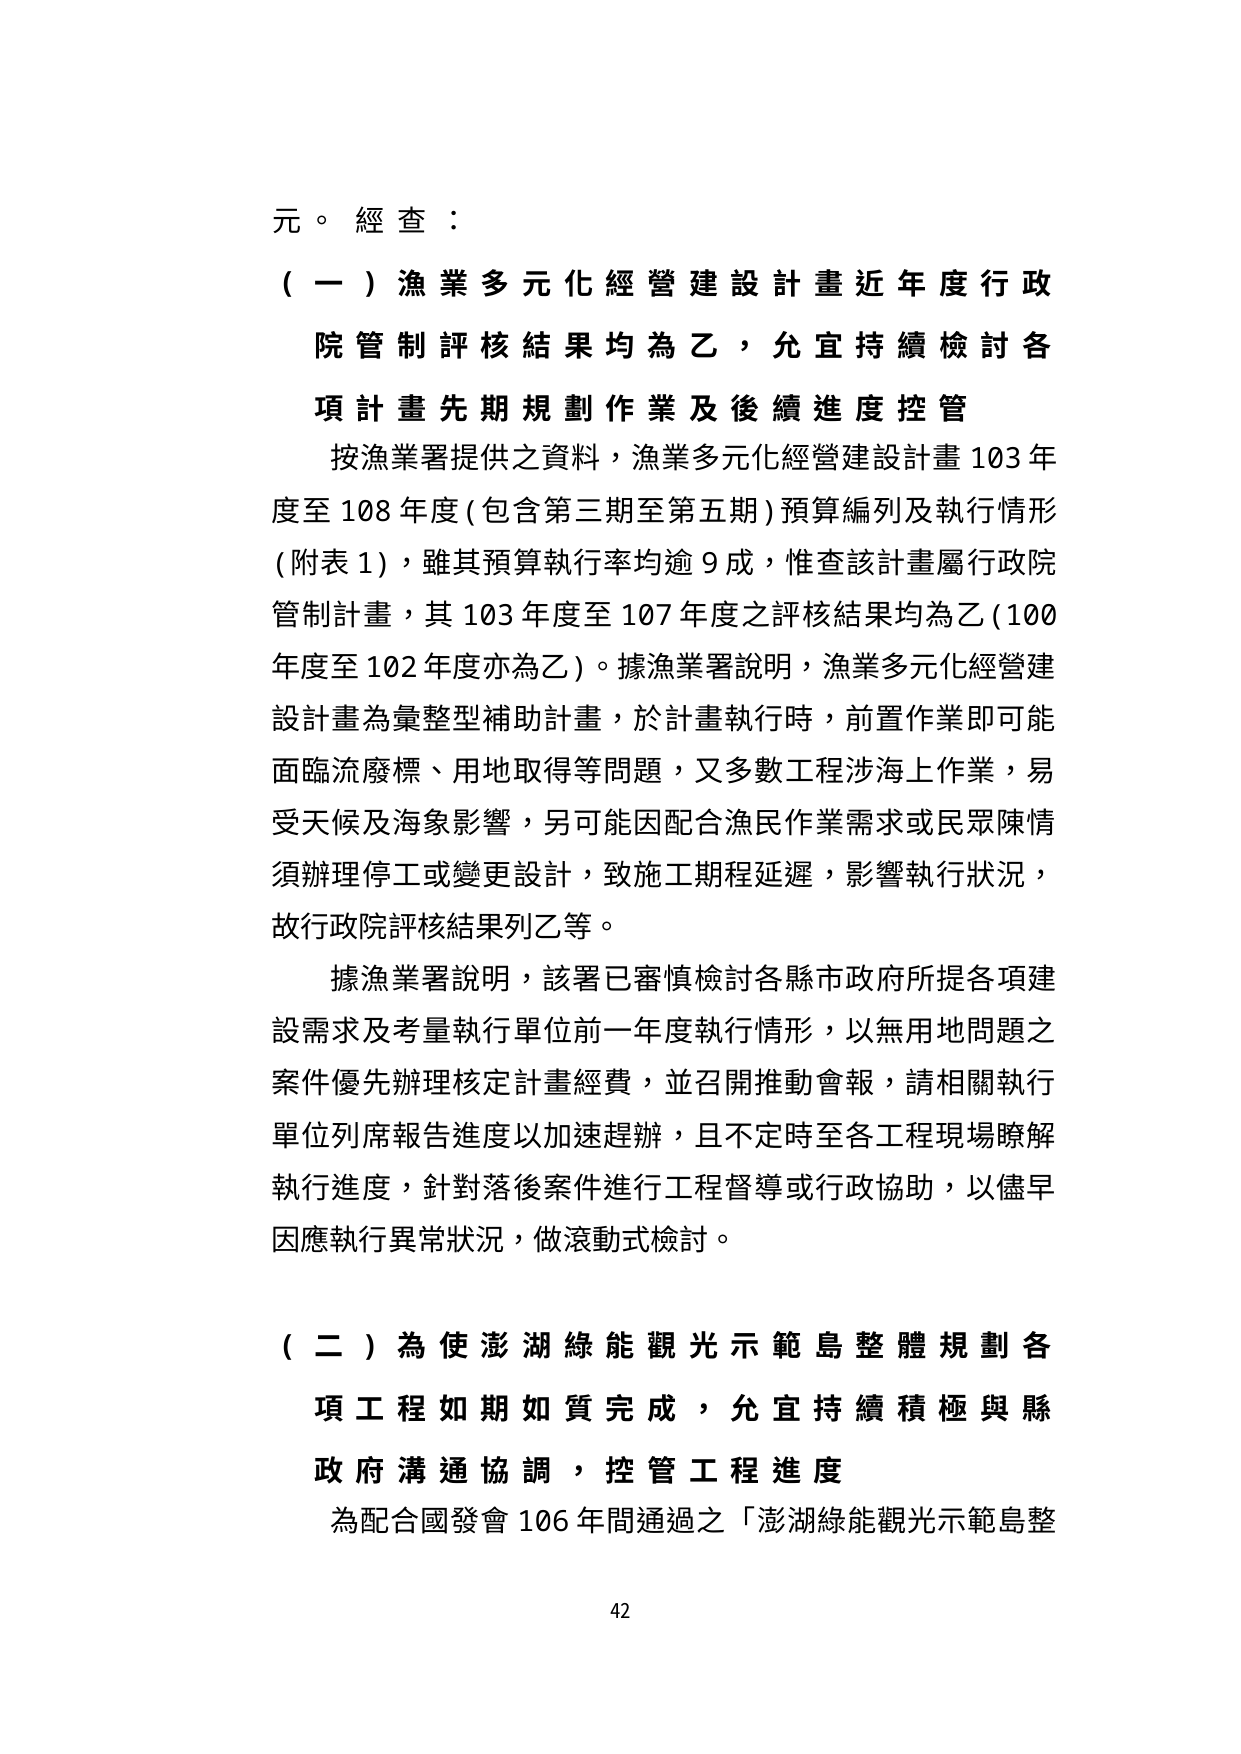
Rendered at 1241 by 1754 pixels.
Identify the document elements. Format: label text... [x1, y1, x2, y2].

text 按漁業署提供之資料，漁業多元化經營建設計畫103年度至108年度(包含第三期至第五期)預算編列及執行情形(附表1)，雖其預算執行率均逾9成，惟查該計畫屬行政院管制計畫，其103年度至107年度之評核結果均為乙(100年度至102年度亦為乙)。據漁業署說明，漁業多元化經營建設計畫為彙整型補助計畫，於計畫執行時，前置作業即可能面臨流廢標、用地取得等問題，又多數工程涉海上作業，易受天候及海象影響，另可能因配合漁民作業需求或民眾陳情須辦理停工或變更設計，致施工期程延遲，影響執行狀況，故行政院評核結果列乙等。 [271, 427, 1058, 948]
text (一)漁業多元化經營建設計畫近年度行政院管制評核結果均為乙，允宜持續檢討各項計畫先期規劃作業及後續進度控管 [242, 240, 1058, 427]
text 元。經查： [242, 177, 1058, 240]
text (二)為使澎湖綠能觀光示範島整體規劃各項工程如期如質完成，允宜持續積極與縣政府溝通協調，控管工程進度 [242, 1302, 1058, 1490]
text 據漁業署說明，該署已審慎檢討各縣市政府所提各項建設需求及考量執行單位前一年度執行情形，以無用地問題之案件優先辦理核定計畫經費，並召開推動會報，請相關執行單位列席報告進度以加速趕辦，且不定時至各工程現場瞭解執行進度，針對落後案件進行工程督導或行政協助，以儘早因應執行異常狀況，做滾動式檢討。 [271, 948, 1058, 1261]
text 為配合國發會106年間通過之「澎湖綠能觀光示範島整 [271, 1490, 1058, 1542]
